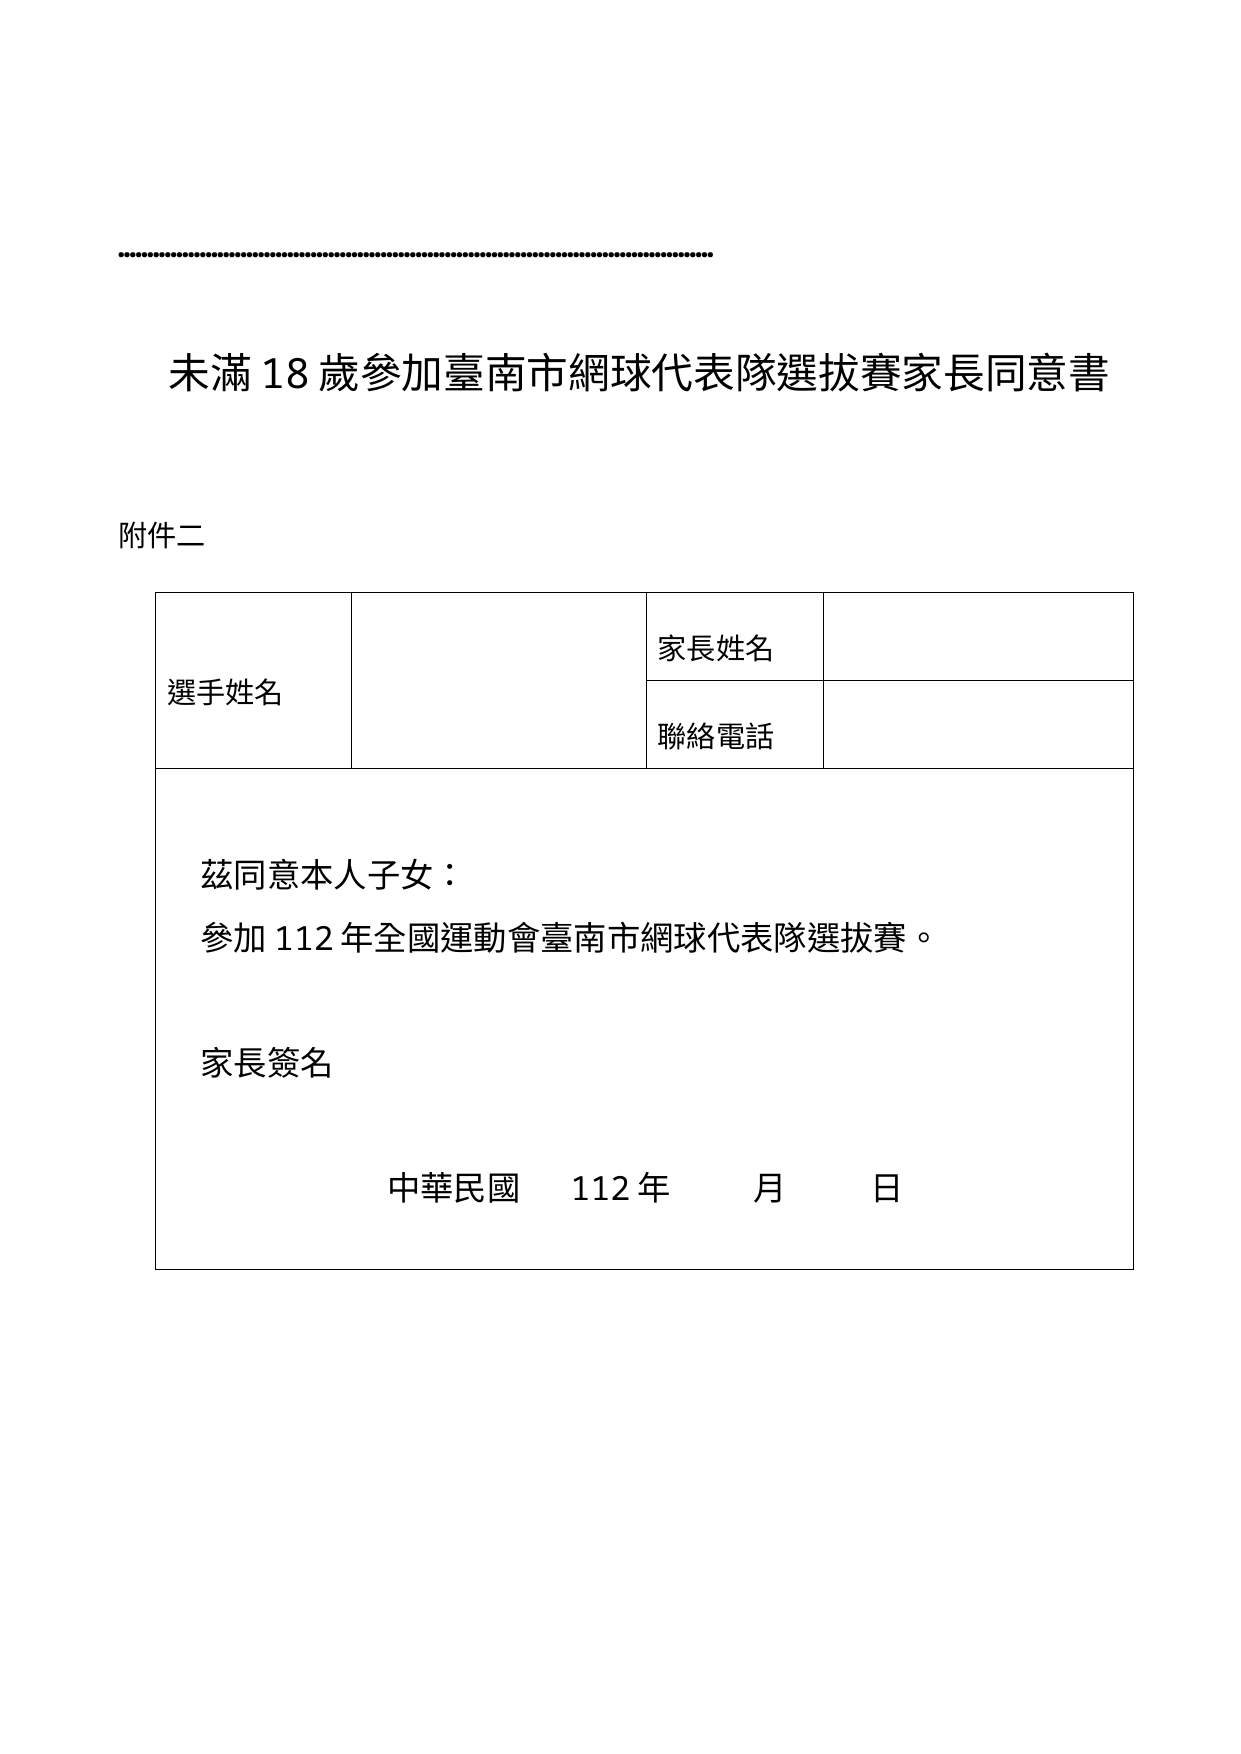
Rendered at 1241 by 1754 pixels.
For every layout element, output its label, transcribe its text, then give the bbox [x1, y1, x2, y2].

text ………………………………………………………………………………………… [118, 204, 1122, 267]
table_header [824, 593, 1133, 680]
table_cell 茲同意本人子女： 參加112年全國運動會臺南市網球代表隊選拔賽。 家長簽名 中華民國 112年 月 日 [156, 769, 1133, 1269]
table_cell 聯絡電話 [647, 681, 823, 768]
table_header [352, 593, 646, 768]
table_cell [824, 681, 1133, 768]
table_header 家長姓名 [647, 593, 823, 680]
text 附件二 [118, 429, 1122, 554]
table_header 選手姓名 [156, 593, 351, 768]
text 未滿18歲參加臺南市網球代表隊選拔賽家長同意書 [118, 329, 1122, 392]
